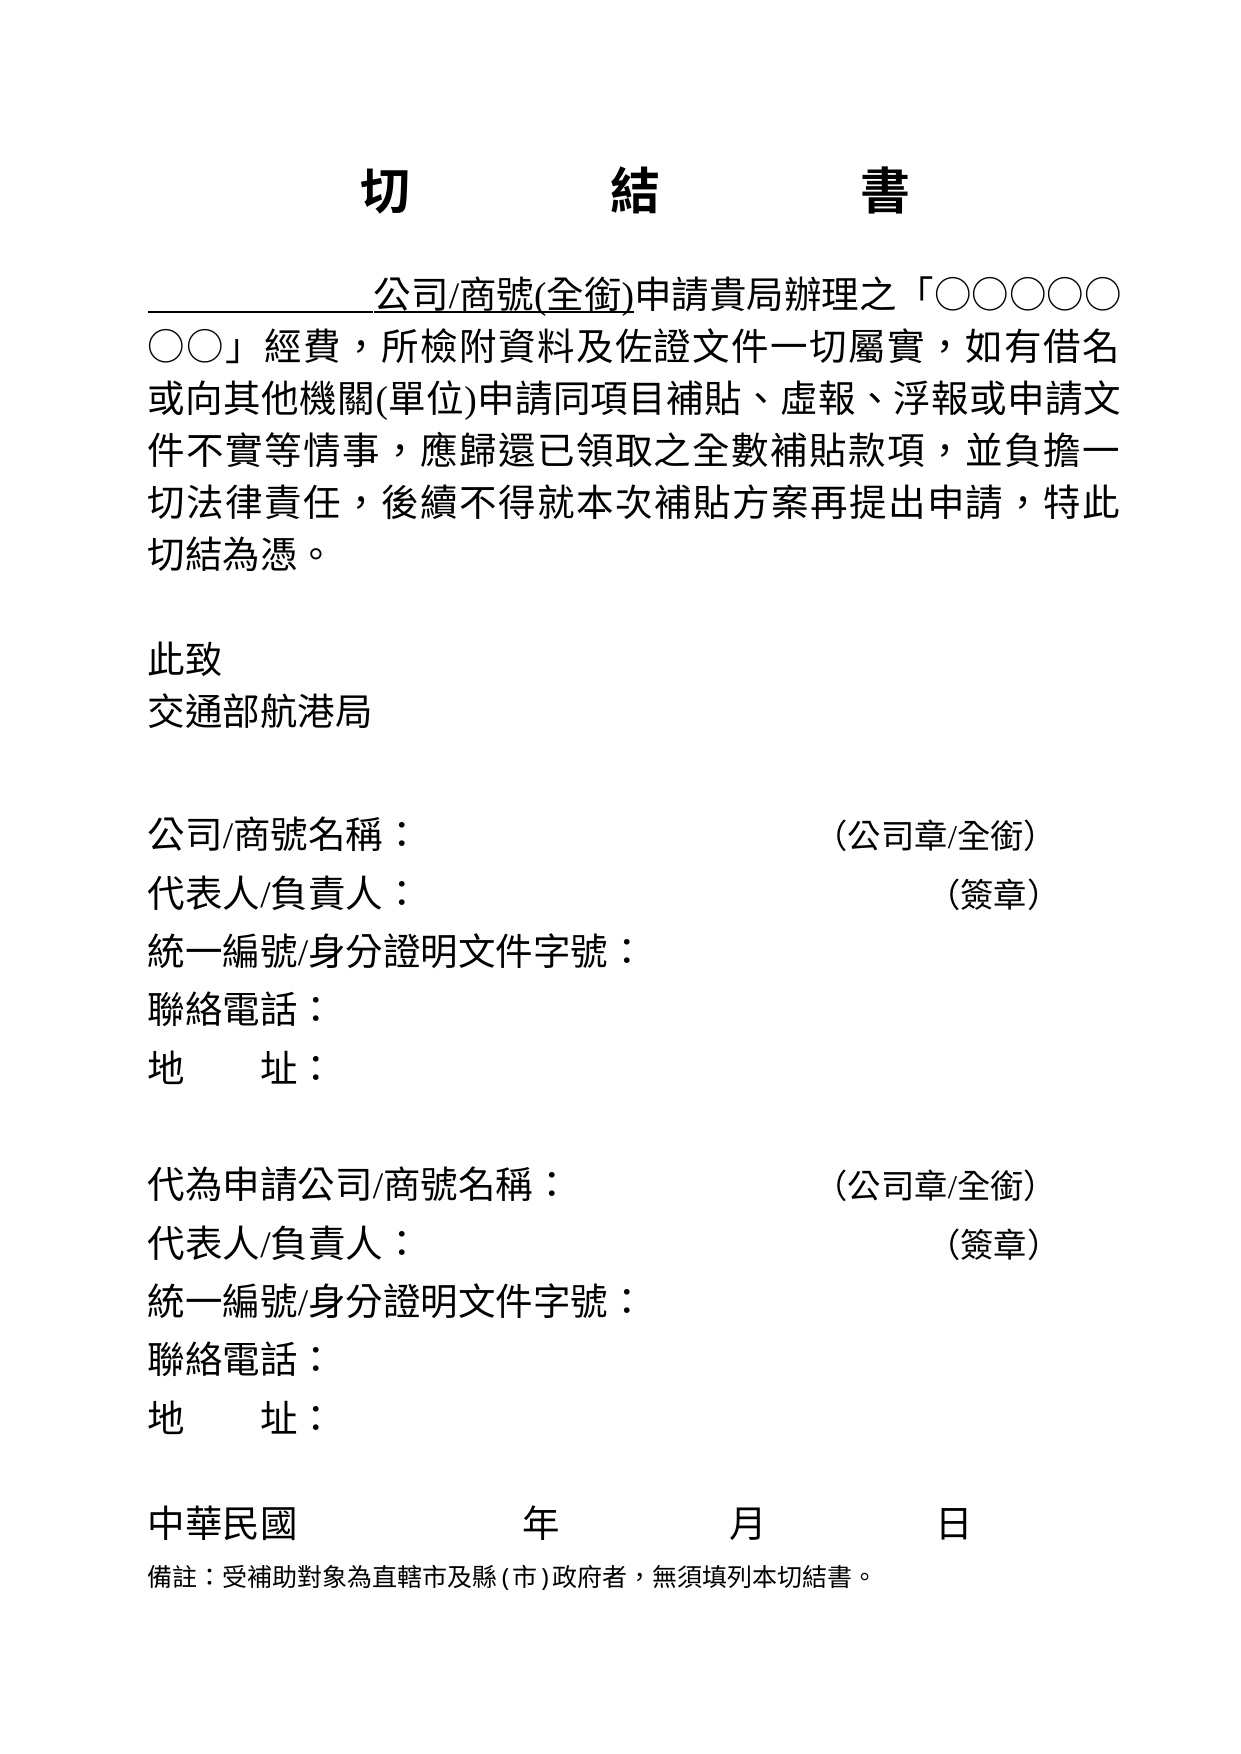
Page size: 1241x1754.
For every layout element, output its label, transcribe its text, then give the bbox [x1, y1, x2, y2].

text 代表人/負責人： （簽章） [148, 861, 1122, 919]
text 統一編號/身分證明文件字號： [148, 919, 1122, 977]
text 中華民國 年 月 日 [148, 1496, 1122, 1548]
text 公司/商號名稱： （公司章/全銜） [148, 802, 1122, 861]
text 地 址： [148, 1036, 1122, 1094]
text 交通部航港局 [148, 683, 1122, 736]
text 代為申請公司/商號名稱： （公司章/全銜） [148, 1152, 1122, 1211]
text 代表人/負責人： （簽章） [148, 1211, 1122, 1269]
text 切 結 書 [148, 151, 1122, 224]
text 統一編號/身分證明文件字號： [148, 1269, 1122, 1327]
text 此致 [148, 631, 1122, 683]
text 公司/商號(全銜)申請貴局辦理之「○○○○○○○」經費，所檢附資料及佐證文件一切屬實，如有借名或向其他機關(單位)申請同項目補貼、虛報、浮報或申請文件不實等情事，應歸還已領取之全數補貼款項，並負擔一切法律責任，後續不得就本次補貼方案再提出申請，特此切結為憑。 [148, 267, 1122, 579]
text 備註：受補助對象為直轄市及縣(市)政府者，無須填列本切結書。 [148, 1567, 1122, 1592]
text 聯絡電話： [148, 977, 1122, 1036]
text 地 址： [148, 1386, 1122, 1444]
text 聯絡電話： [148, 1327, 1122, 1386]
